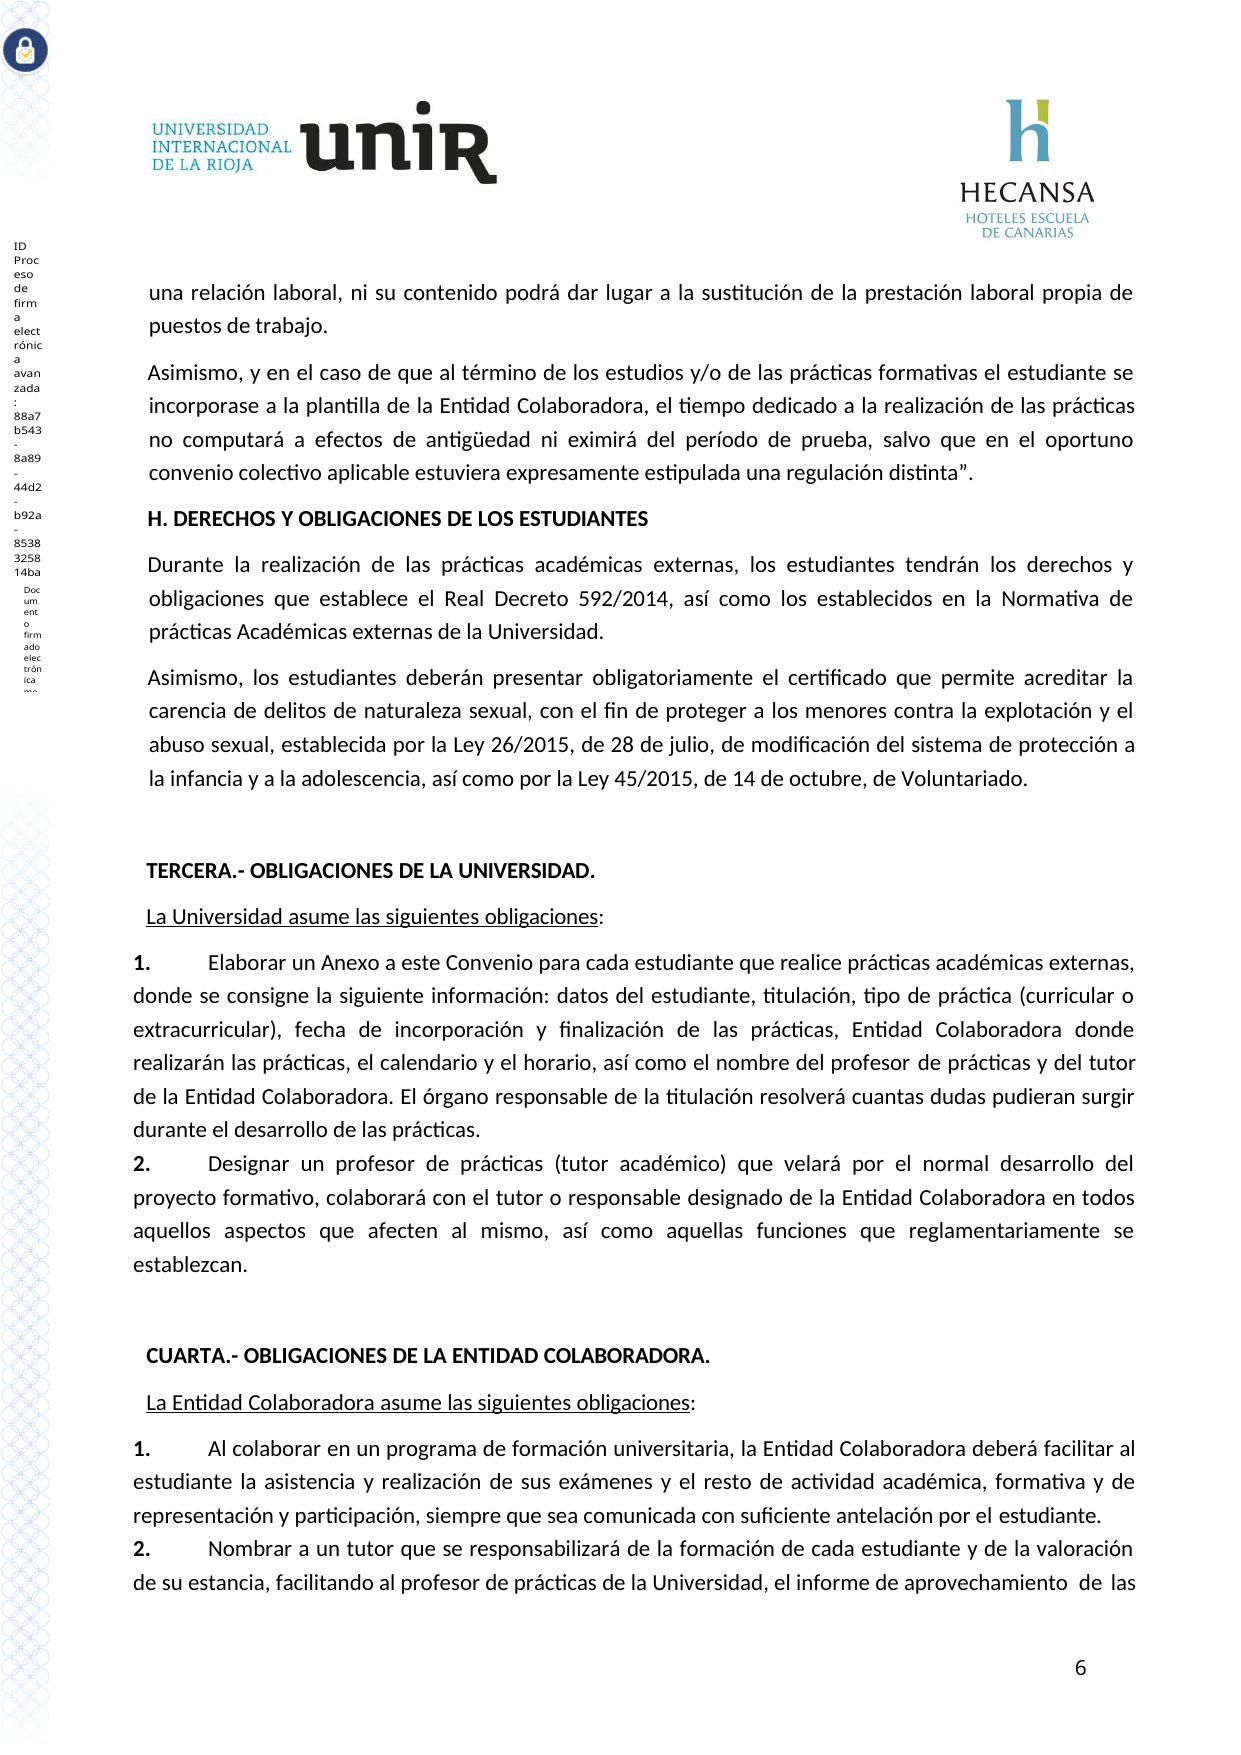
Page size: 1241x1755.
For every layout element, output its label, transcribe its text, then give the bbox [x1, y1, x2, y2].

text una relación laboral, ni su contenido podrá dar lugar a la sustitución de la prestación laboral propia de puestos de trabajo. [148, 278, 1136, 339]
list Al colaborar en un programa de formación universitaria, la Entidad Colaboradora deberá facilitar al estudiante la asistencia y realización de sus exámenes y el resto de actividad académica, formativa y de representación y participación, siempre que sea comunicada con suficiente antelación por el estudiante. [133, 1434, 1136, 1529]
subtitle CUARTA.- OBLIGACIONES DE LA ENTIDAD COLABORADORA. [146, 1342, 1137, 1369]
text La Universidad asume las siguientes obligaciones: [146, 902, 1137, 930]
list Elaborar un Anexo a este Convenio para cada estudiante que realice prácticas académicas externas, donde se consigne la siguiente información: datos del estudiante, titulación, tipo de práctica (curricular o extracurricular), fecha de incorporación y finalización de las prácticas, Entidad Colaboradora donde realizarán las prácticas, el calendario y el horario, así como el nombre del profesor de prácticas y del tutor de la Entidad Colaboradora. El órgano responsable de la titulación resolverá cuantas dudas pudieran surgir durante el desarrollo de las prácticas. [133, 948, 1136, 1144]
text ID Proceso de firma electrónica avanzada: 88a7b543-8a89-44d2-b92a-8538325814ba [14, 239, 42, 579]
text La Entidad Colaboradora asume las siguientes obligaciones: [146, 1388, 1137, 1416]
text Durante la realización de las prácticas académicas externas, los estudiantes tendrán los derechos y obligaciones que establece el Real Decreto 592/2014, así como los establecidos en la Normativa de prácticas Académicas externas de la Universidad. [147, 550, 1136, 645]
text Asimismo, y en el caso de que al término de los estudios y/o de las prácticas formativas el estudiante se incorporase a la plantilla de la Entidad Colaboradora, el tiempo dedicado a la realización de las prácticas no computará a efectos de antigüedad ni eximirá del período de prueba, salvo que en el oportuno convenio colectivo aplicable estuviera expresamente estipulada una regulación distinta”. [147, 358, 1136, 486]
list Nombrar a un tutor que se responsabilizará de la formación de cada estudiante y de la valoración de su estancia, facilitando al profesor de prácticas de la Universidad, el informe de aprovechamiento de las [133, 1534, 1136, 1596]
list Designar un profesor de prácticas (tutor académico) que velará por el normal desarrollo del proyecto formativo, colaborará con el tutor o responsable designado de la Entidad Colaboradora en todos aquellos aspectos que afecten al mismo, así como aquellas funciones que reglamentariamente se establezcan. [133, 1149, 1136, 1278]
list DERECHOS Y OBLIGACIONES DE LOS ESTUDIANTES [147, 504, 1137, 532]
text Asimismo, los estudiantes deberán presentar obligatoriamente el certificado que permite acreditar la carencia de delitos de naturaleza sexual, con el fin de proteger a los menores contra la explotación y el abuso sexual, establecida por la Ley 26/2015, de 28 de julio, de modificación del sistema de protección a la infancia y a la adolescencia, así como por la Ley 45/2015, de 14 de octubre, de Voluntariado. [147, 663, 1136, 792]
subtitle TERCERA.- OBLIGACIONES DE LA UNIVERSIDAD. [146, 856, 1137, 884]
